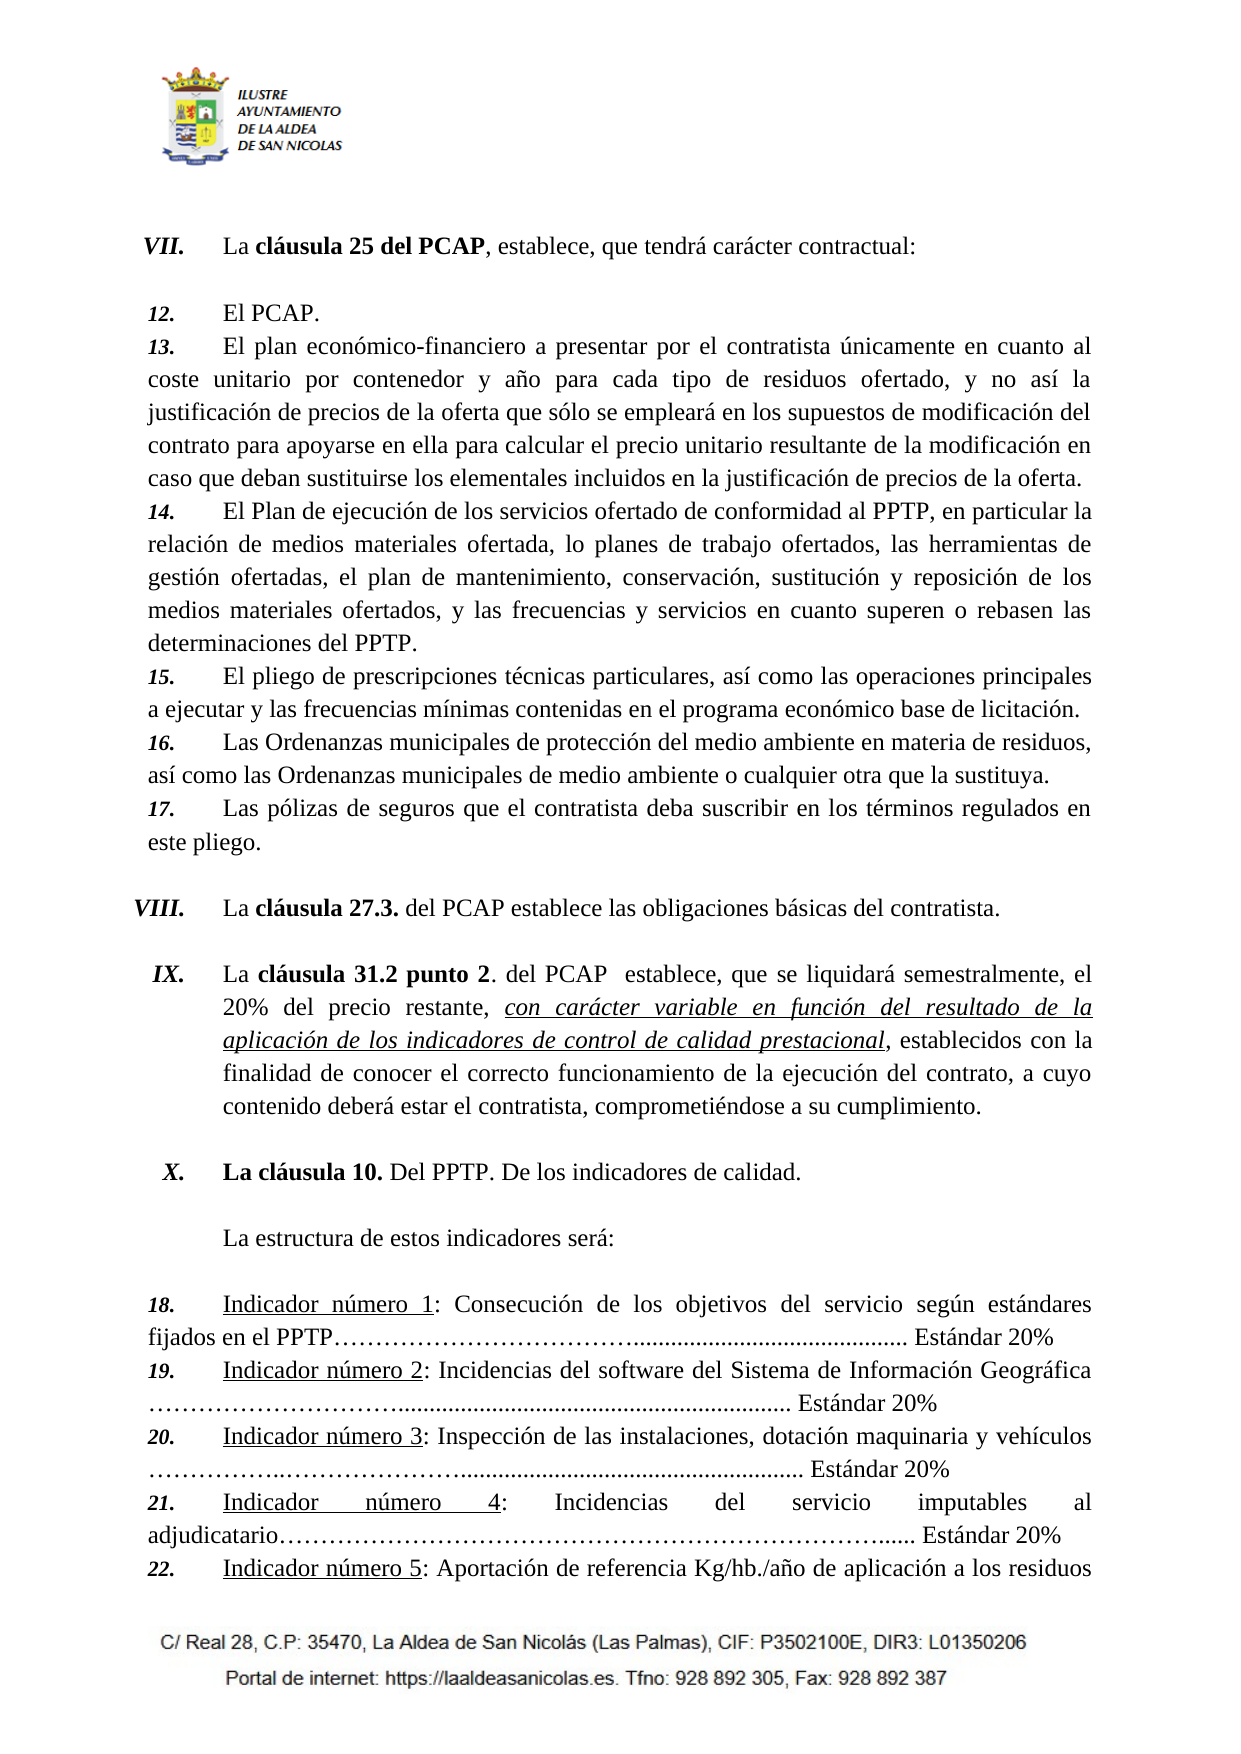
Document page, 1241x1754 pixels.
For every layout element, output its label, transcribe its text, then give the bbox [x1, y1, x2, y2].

list Las Ordenanzas municipales de protección del medio ambiente en materia de residuos, así como las Ordenanzas municipales de medio ambiente o cualquier otra que la sustituya. [148, 727, 1093, 789]
list La cláusula 31.2 punto 2. del PCAP establece, que se liquidará semestralmente, el 20% del precio restante, con carácter variable en función del resultado de la aplicación de los indicadores de control de calidad prestacional, establecidos con la finalidad de conocer el correcto funcionamiento de la ejecución del contrato, a cuyo contenido deberá estar el contratista, comprometiéndose a su cumplimiento. [185, 959, 1093, 1119]
list Indicador número 1: Consecución de los objetivos del servicio según estándares fijados en el PPTP………………………………............................................ Estándar 20% [148, 1289, 1093, 1351]
list La cláusula 27.3. del PCAP establece las obligaciones básicas del contratista. [185, 893, 1093, 921]
list Indicador número 4: Incidencias del servicio imputables al adjudicatario………………………………………………………………...... Estándar 20% [148, 1487, 1093, 1549]
list Las pólizas de seguros que el contratista deba suscribir en los términos regulados en este pliego. [148, 793, 1093, 855]
list Indicador número 2: Incidencias del software del Sistema de Información Geográfica …………………………............................................................... Estándar 20% [148, 1355, 1093, 1417]
list La cláusula 10. Del PPTP. De los indicadores de calidad. [185, 1157, 1093, 1186]
list El pliego de prescripciones técnicas particulares, así como las operaciones principales a ejecutar y las frecuencias mínimas contenidas en el programa económico base de licitación. [148, 661, 1093, 723]
list El PCAP. [148, 298, 1093, 327]
picture [148, 59, 358, 173]
picture [148, 1626, 1034, 1694]
list El plan económico-financiero a presentar por el contratista únicamente en cuanto al coste unitario por contenedor y año para cada tipo de residuos ofertado, y no así la justificación de precios de la oferta que sólo se empleará en los supuestos de modificación del contrato para apoyarse en ella para calcular el precio unitario resultante de la modificación en caso que deban sustituirse los elementales incluidos en la justificación de precios de la oferta. [148, 331, 1093, 492]
text La estructura de estos indicadores será: [223, 1223, 1093, 1252]
list Indicador número 5: Aportación de referencia Kg/hb./año de aplicación a los residuos [148, 1553, 1093, 1582]
list El Plan de ejecución de los servicios ofertado de conformidad al PPTP, en particular la relación de medios materiales ofertada, lo planes de trabajo ofertados, las herramientas de gestión ofertadas, el plan de mantenimiento, conservación, sustitución y reposición de los medios materiales ofertados, y las frecuencias y servicios en cuanto superen o rebasen las determinaciones del PPTP. [148, 496, 1093, 657]
list La cláusula 25 del PCAP, establece, que tendrá carácter contractual: [185, 231, 1093, 260]
list Indicador número 3: Inspección de las instalaciones, dotación maquinaria y vehículos ……………..…………………....................................................... Estándar 20% [148, 1421, 1093, 1483]
